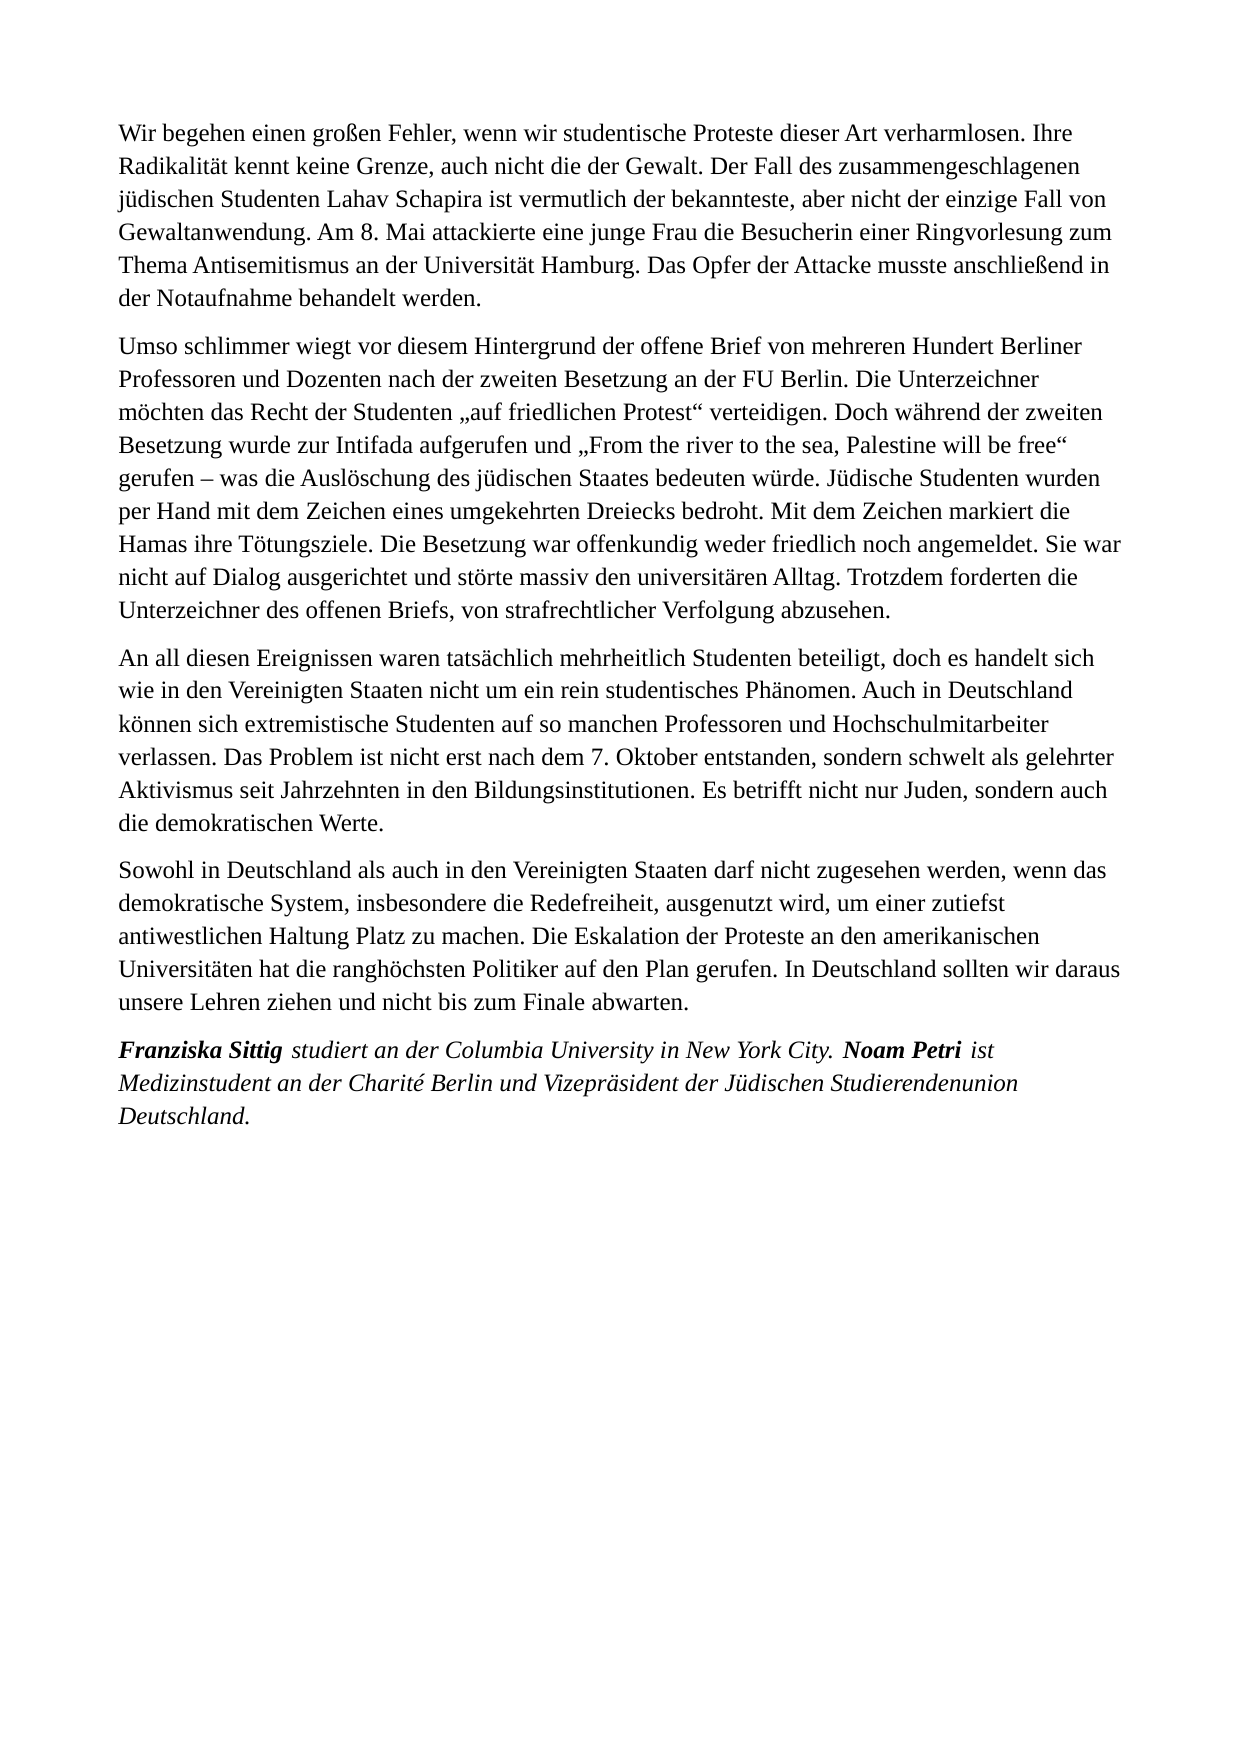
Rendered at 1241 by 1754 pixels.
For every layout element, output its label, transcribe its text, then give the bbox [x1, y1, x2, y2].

text An all diesen Ereignissen waren tatsächlich mehrheitlich Studenten beteiligt, doch es handelt sich wie in den Vereinigten Staaten nicht um ein rein studentisches Phänomen. Auch in Deutschland können sich extremistische Studenten auf so manchen Professoren und Hochschulmitarbeiter verlassen. Das Problem ist nicht erst nach dem 7. Oktober entstanden, sondern schwelt als gelehrter Aktivismus seit Jahrzehnten in den Bildungsinstitutionen. Es betrifft nicht nur Juden, sondern auch die demokratischen Werte. [118, 643, 1122, 836]
text Wir begehen einen großen Fehler, wenn wir studentische Proteste dieser Art verharmlosen. Ihre Radikalität kennt keine Grenze, auch nicht die der Gewalt. Der Fall des zusammengeschlagenen jüdischen Studenten Lahav Schapira ist vermutlich der bekannteste, aber nicht der einzige Fall von Gewaltanwendung. Am 8. Mai attackierte eine junge Frau die Besucherin einer Ringvorlesung zum Thema Antisemitismus an der Universität Hamburg. Das Opfer der Attacke musste anschließend in der Notaufnahme behandelt werden. [118, 118, 1122, 312]
text Franziska Sittig studiert an der Columbia University in New York City. Noam Petri ist Medizinstudent an der Charité Berlin und Vizepräsident der Jüdischen Studierendenunion Deutschland. [118, 1035, 1122, 1130]
text Umso schlimmer wiegt vor diesem Hintergrund der offene Brief von mehreren Hundert Berliner Professoren und Dozenten nach der zweiten Besetzung an der FU Berlin. Die Unterzeichner möchten das Recht der Studenten „auf friedlichen Protest“ verteidigen. Doch während der zweiten Besetzung wurde zur Intifada aufgerufen und „From the river to the sea, Palestine will be free“ gerufen – was die Auslöschung des jüdischen Staates bedeuten würde. Jüdische Studenten wurden per Hand mit dem Zeichen eines umgekehrten Dreiecks bedroht. Mit dem Zeichen markiert die Hamas ihre Tötungsziele. Die Besetzung war offenkundig weder friedlich noch angemeldet. Sie war nicht auf Dialog ausgerichtet und störte massiv den universitären Alltag. Trotzdem forderten die Unterzeichner des offenen Briefs, von strafrechtlicher Verfolgung abzusehen. [118, 331, 1122, 624]
text Sowohl in Deutschland als auch in den Vereinigten Staaten darf nicht zugesehen werden, wenn das demokratische System, insbesondere die Redefreiheit, ausgenutzt wird, um einer zutiefst antiwestlichen Haltung Platz zu machen. Die Eskalation der Proteste an den amerikanischen Universitäten hat die ranghöchsten Politiker auf den Plan gerufen. In Deutschland sollten wir daraus unsere Lehren ziehen und nicht bis zum Finale abwarten. [118, 855, 1122, 1016]
